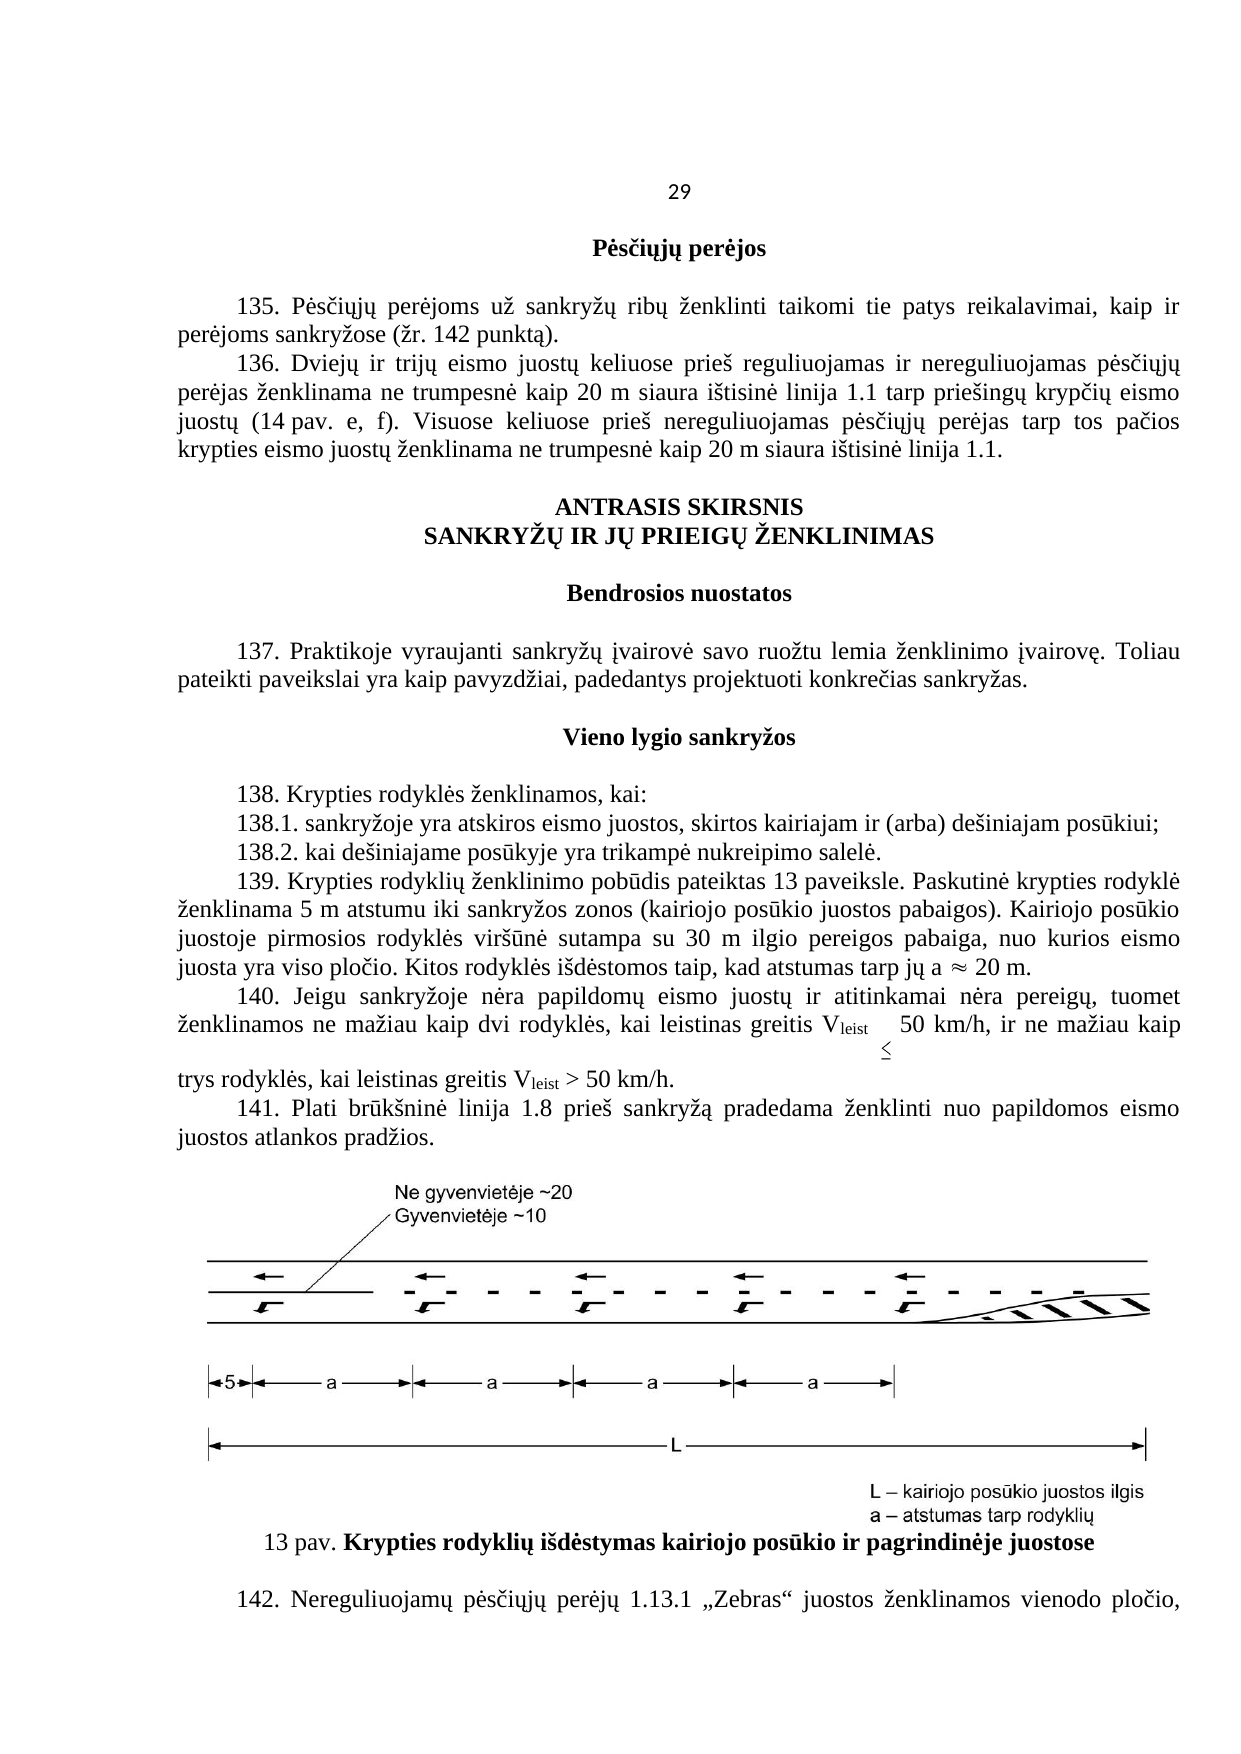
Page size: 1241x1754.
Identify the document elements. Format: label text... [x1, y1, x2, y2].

text Vieno lygio sankryžos [177, 722, 1181, 751]
text 139. Krypties rodyklių ženklinimo pobūdis pateiktas 13 paveiksle. Paskutinė krypties rodyklė ženklinama 5 m atstumu iki sankryžos zonos (kairiojo posūkio juostos pabaigos). Kairiojo posūkio juostoje pirmosios rodyklės viršūnė sutampa su 30 m ilgio pereigos pabaiga, nuo kurios eismo juosta yra viso pločio. Kitos rodyklės išdėstomos taip, kad atstumas tarp jų a  20 m. [177, 866, 1181, 981]
text Sankryžų ir jų prieigų ženklinimas [177, 521, 1181, 549]
text 135. Pėsčiųjų perėjoms už sankryžų ribų ženklinti taikomi tie patys reikalavimai, kaip ir perėjoms sankryžose (žr. 142 punktą). [177, 291, 1181, 348]
text 138.2. kai dešiniajame posūkyje yra trikampė nukreipimo salelė. [177, 837, 1181, 866]
text 140. Jeigu sankryžoje nėra papildomų eismo juostų ir atitinkamai nėra pereigų, tuomet ženklinamos ne mažiau kaip dvi rodyklės, kai leistinas greitis Vleist <= 50 km/h, ir ne mažiau kaip trys rodyklės, kai leistinas greitis Vleist > 50 km/h. [177, 981, 1181, 1093]
text Pėsčiųjų perėjos [177, 233, 1181, 262]
text 138. Krypties rodyklės ženklinamos, kai: [177, 779, 1181, 808]
text 142. Nereguliuojamų pėsčiųjų perėjų 1.13.1 „Zebras“ juostos ženklinamos vienodo pločio, [177, 1584, 1181, 1613]
text 13 pav. Krypties rodyklių išdėstymas kairiojo posūkio ir pagrindinėje juostose [177, 1527, 1181, 1556]
text 136. Dviejų ir trijų eismo juostų keliuose prieš reguliuojamas ir nereguliuojamas pėsčiųjų perėjas ženklinama ne trumpesnė kaip 20 m siaura ištisinė linija 1.1 tarp priešingų krypčių eismo juostų (14 pav. e, f). Visuose keliuose prieš nereguliuojamas pėsčiųjų perėjas tarp tos pačios krypties eismo juostų ženklinama ne trumpesnė kaip 20 m siaura ištisinė linija 1.1. [177, 348, 1181, 463]
text 138.1. sankryžoje yra atskiros eismo juostos, skirtos kairiajam ir (arba) dešiniajam posūkiui; [177, 808, 1181, 837]
text 141. Plati brūkšninė linija 1.8 prieš sankryžą pradedama ženklinti nuo papildomos eismo juostos atlankos pradžios. [177, 1093, 1181, 1150]
text 137. Praktikoje vyraujanti sankryžų įvairovė savo ruožtu lemia ženklinimo įvairovę. Toliau pateikti paveikslai yra kaip pavyzdžiai, padedantys projektuoti konkrečias sankryžas. [177, 636, 1181, 693]
text Bendrosios nuostatos [177, 578, 1181, 607]
text ANTRASIS skirsnis [177, 492, 1181, 521]
